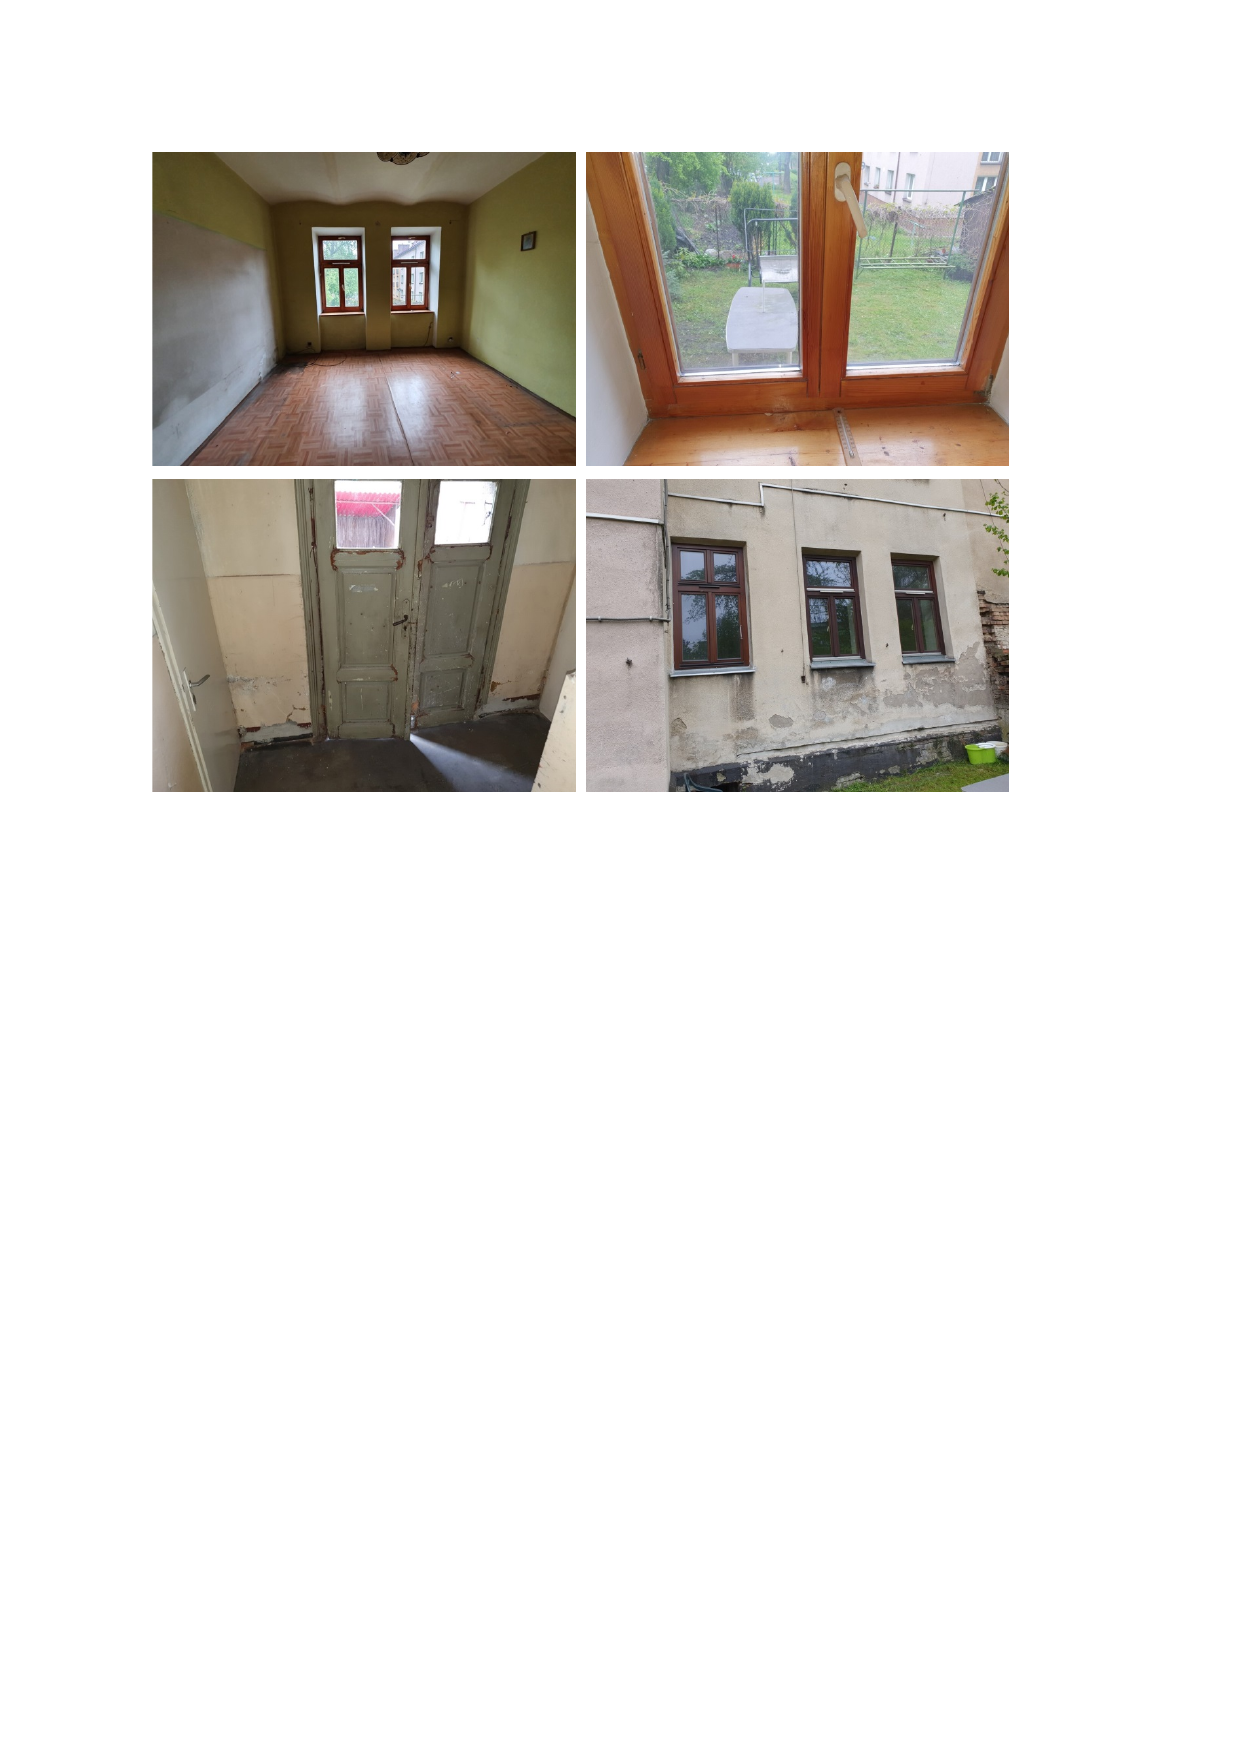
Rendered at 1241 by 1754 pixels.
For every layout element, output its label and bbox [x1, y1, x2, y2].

picture [152, 479, 576, 792]
picture [586, 479, 1009, 792]
picture [586, 152, 1009, 466]
picture [152, 152, 576, 466]
